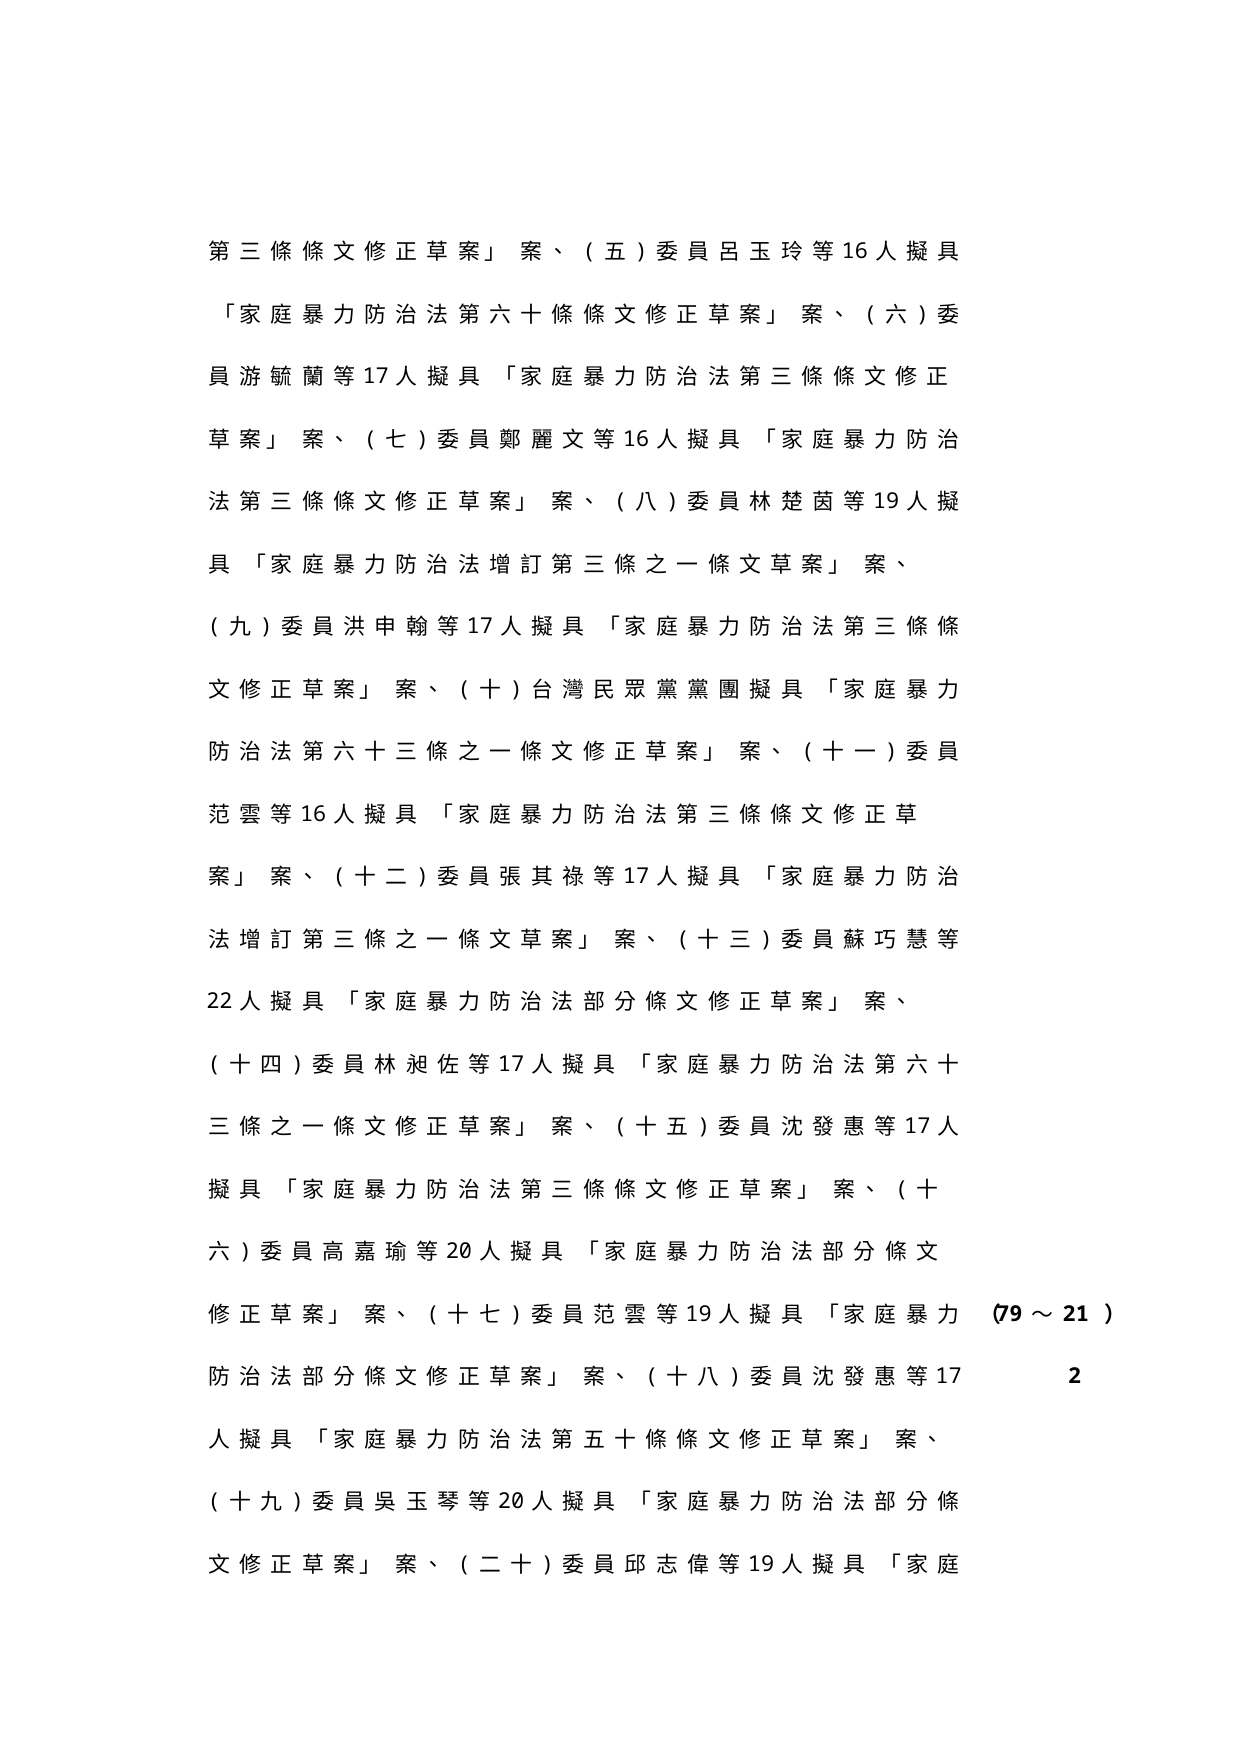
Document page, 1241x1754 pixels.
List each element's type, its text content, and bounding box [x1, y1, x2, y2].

table_cell ） [1091, 219, 1108, 1594]
table_cell 212 [1053, 219, 1091, 1594]
table_cell 第三條條文修正草案」案、(五)委員呂玉玲等16人擬具「家庭暴力防治法第六十條條文修正草案」案、(六)委員游毓蘭等17人擬具「家庭暴力防治法第三條條文修正草案」案、(七)委員鄭麗文等16人擬具「家庭暴力防治法第三條條文修正草案」案、(八)委員林楚茵等19人擬具「家庭暴力防治法增訂第三條之一條文草案」案、(九)委員洪申翰等17人擬具「家庭暴力防治法第三條條文修正草案」案、(十)台灣民眾黨黨團擬具「家庭暴力防治法第六十三條之一條文修正草案」案、(十一)委員范雲等16人擬具「家庭暴力防治法第三條條文修正草案」案、(十二)委員張其祿等17人擬具「家庭暴力防治法增訂第三條之一條文草案」案、(十三)委員蘇巧慧等22人擬具「家庭暴力防治法部分條文修正草案」案、(十四)委員林昶佐等17人擬具「家庭暴力防治法第六十三條之一條文修正草案」案、(十五)委員沈發惠等17人擬具「家庭暴力防治法第三條條文修正草案」案、(十六)委員高嘉瑜等20人擬具「家庭暴力防治法部分條文修正草案」案、(十七)委員范雲等19人擬具「家庭暴力防治法部分條文修正草案」案、(十八)委員沈發惠等17人擬具「家庭暴力防治法第五十條條文修正草案」案、(十九)委員吳玉琴等20人擬具「家庭暴力防治法部分條文修正草案」案、(二十)委員邱志偉等19人擬具「家庭 [150, 219, 967, 1594]
table_cell 79 [986, 219, 1023, 1594]
table_cell ～ [1023, 219, 1053, 1594]
table_cell （ [967, 219, 986, 1594]
